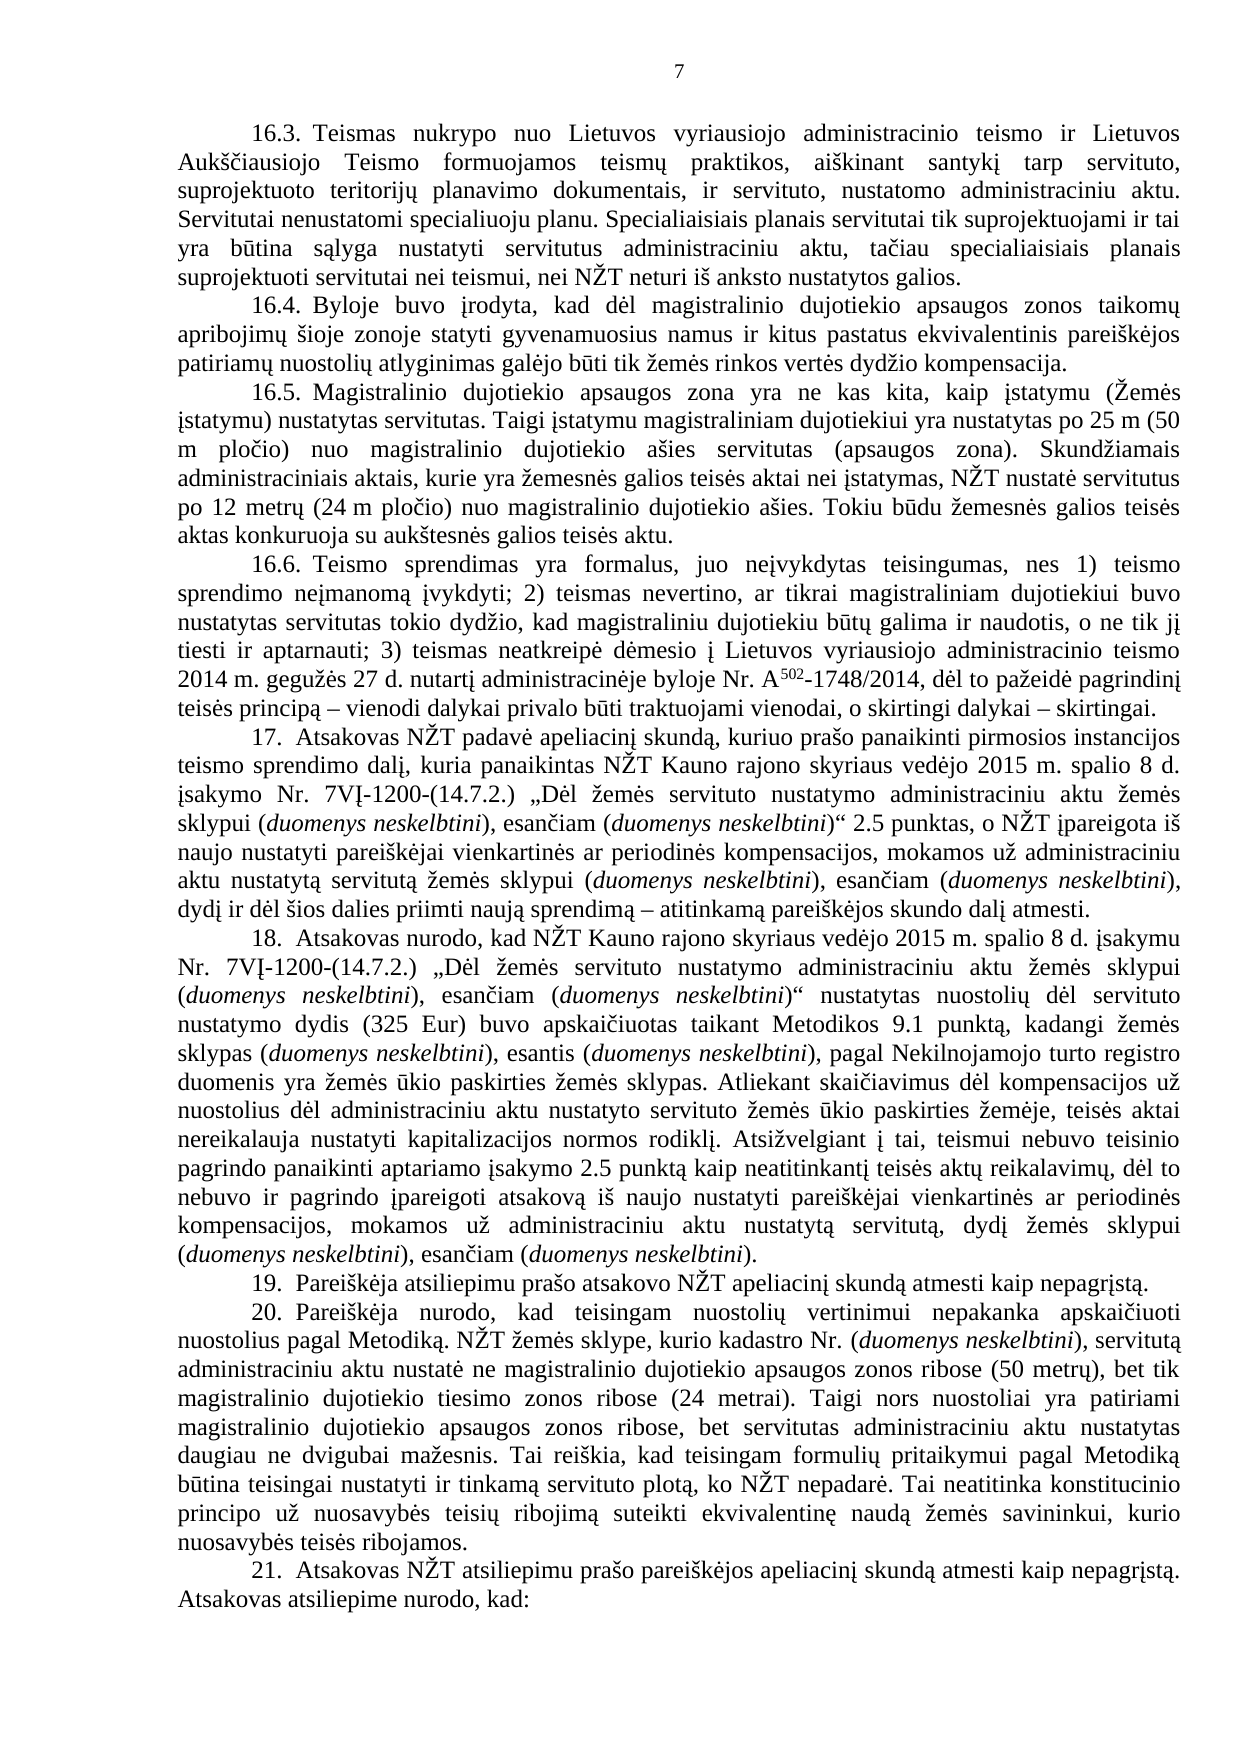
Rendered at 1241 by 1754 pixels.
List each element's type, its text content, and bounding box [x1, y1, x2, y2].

text 16.3. Teismas nukrypo nuo Lietuvos vyriausiojo administracinio teismo ir Lietuvos Aukščiausiojo Teismo formuojamos teismų praktikos, aiškinant santykį tarp servituto, suprojektuoto teritorijų planavimo dokumentais, ir servituto, nustatomo administraciniu aktu. Servitutai nenustatomi specialiuoju planu. Specialiaisiais planais servitutai tik suprojektuojami ir tai yra būtina sąlyga nustatyti servitutus administraciniu aktu, tačiau specialiaisiais planais suprojektuoti servitutai nei teismui, nei NŽT neturi iš anksto nustatytos galios. [177, 118, 1181, 291]
text 18. Atsakovas nurodo, kad NŽT Kauno rajono skyriaus vedėjo 2015 m. spalio 8 d. įsakymu Nr. 7VĮ-1200-(14.7.2.) „Dėl žemės servituto nustatymo administraciniu aktu žemės sklypui (duomenys neskelbtini), esančiam (duomenys neskelbtini)“ nustatytas nuostolių dėl servituto nustatymo dydis (325 Eur) buvo apskaičiuotas taikant Metodikos 9.1 punktą, kadangi žemės sklypas (duomenys neskelbtini), esantis (duomenys neskelbtini), pagal Nekilnojamojo turto registro duomenis yra žemės ūkio paskirties žemės sklypas. Atliekant skaičiavimus dėl kompensacijos už nuostolius dėl administraciniu aktu nustatyto servituto žemės ūkio paskirties žemėje, teisės aktai nereikalauja nustatyti kapitalizacijos normos rodiklį. Atsižvelgiant į tai, teismui nebuvo teisinio pagrindo panaikinti aptariamo įsakymo 2.5 punktą kaip neatitinkantį teisės aktų reikalavimų, dėl to nebuvo ir pagrindo įpareigoti atsakovą iš naujo nustatyti pareiškėjai vienkartinės ar periodinės kompensacijos, mokamos už administraciniu aktu nustatytą servitutą, dydį žemės sklypui (duomenys neskelbtini), esančiam (duomenys neskelbtini). [177, 923, 1181, 1268]
text 16.4. Byloje buvo įrodyta, kad dėl magistralinio dujotiekio apsaugos zonos taikomų apribojimų šioje zonoje statyti gyvenamuosius namus ir kitus pastatus ekvivalentinis pareiškėjos patiriamų nuostolių atlyginimas galėjo būti tik žemės rinkos vertės dydžio kompensacija. [177, 291, 1181, 377]
text 16.6. Teismo sprendimas yra formalus, juo neįvykdytas teisingumas, nes 1) teismo sprendimo neįmanomą įvykdyti; 2) teismas nevertino, ar tikrai magistraliniam dujotiekiui buvo nustatytas servitutas tokio dydžio, kad magistraliniu dujotiekiu būtų galima ir naudotis, o ne tik jį tiesti ir aptarnauti; 3) teismas neatkreipė dėmesio į Lietuvos vyriausiojo administracinio teismo 2014 m. gegužės 27 d. nutartį administracinėje byloje Nr. A502-1748/2014, dėl to pažeidė pagrindinį teisės principą – vienodi dalykai privalo būti traktuojami vienodai, o skirtingi dalykai – skirtingai. [177, 549, 1181, 722]
text 16.5. Magistralinio dujotiekio apsaugos zona yra ne kas kita, kaip įstatymu (Žemės įstatymu) nustatytas servitutas. Taigi įstatymu magistraliniam dujotiekiui yra nustatytas po 25 m (50 m pločio) nuo magistralinio dujotiekio ašies servitutas (apsaugos zona). Skundžiamais administraciniais aktais, kurie yra žemesnės galios teisės aktai nei įstatymas, NŽT nustatė servitutus po 12 metrų (24 m pločio) nuo magistralinio dujotiekio ašies. Tokiu būdu žemesnės galios teisės aktas konkuruoja su aukštesnės galios teisės aktu. [177, 377, 1181, 549]
text 21. Atsakovas NŽT atsiliepimu prašo pareiškėjos apeliacinį skundą atmesti kaip nepagrįstą. Atsakovas atsiliepime nurodo, kad: [177, 1556, 1181, 1613]
text 20. Pareiškėja nurodo, kad teisingam nuostolių vertinimui nepakanka apskaičiuoti nuostolius pagal Metodiką. NŽT žemės sklype, kurio kadastro Nr. (duomenys neskelbtini), servitutą administraciniu aktu nustatė ne magistralinio dujotiekio apsaugos zonos ribose (50 metrų), bet tik magistralinio dujotiekio tiesimo zonos ribose (24 metrai). Taigi nors nuostoliai yra patiriami magistralinio dujotiekio apsaugos zonos ribose, bet servitutas administraciniu aktu nustatytas daugiau ne dvigubai mažesnis. Tai reiškia, kad teisingam formulių pritaikymui pagal Metodiką būtina teisingai nustatyti ir tinkamą servituto plotą, ko NŽT nepadarė. Tai neatitinka konstitucinio principo už nuosavybės teisių ribojimą suteikti ekvivalentinę naudą žemės savininkui, kurio nuosavybės teisės ribojamos. [177, 1297, 1181, 1556]
text 19. Pareiškėja atsiliepimu prašo atsakovo NŽT apeliacinį skundą atmesti kaip nepagrįstą. [177, 1268, 1181, 1297]
text 17. Atsakovas NŽT padavė apeliacinį skundą, kuriuo prašo panaikinti pirmosios instancijos teismo sprendimo dalį, kuria panaikintas NŽT Kauno rajono skyriaus vedėjo 2015 m. spalio 8 d. įsakymo Nr. 7VĮ-1200-(14.7.2.) „Dėl žemės servituto nustatymo administraciniu aktu žemės sklypui (duomenys neskelbtini), esančiam (duomenys neskelbtini)“ 2.5 punktas, o NŽT įpareigota iš naujo nustatyti pareiškėjai vienkartinės ar periodinės kompensacijos, mokamos už administraciniu aktu nustatytą servitutą žemės sklypui (duomenys neskelbtini), esančiam (duomenys neskelbtini), dydį ir dėl šios dalies priimti naują sprendimą – atitinkamą pareiškėjos skundo dalį atmesti. [177, 722, 1181, 923]
